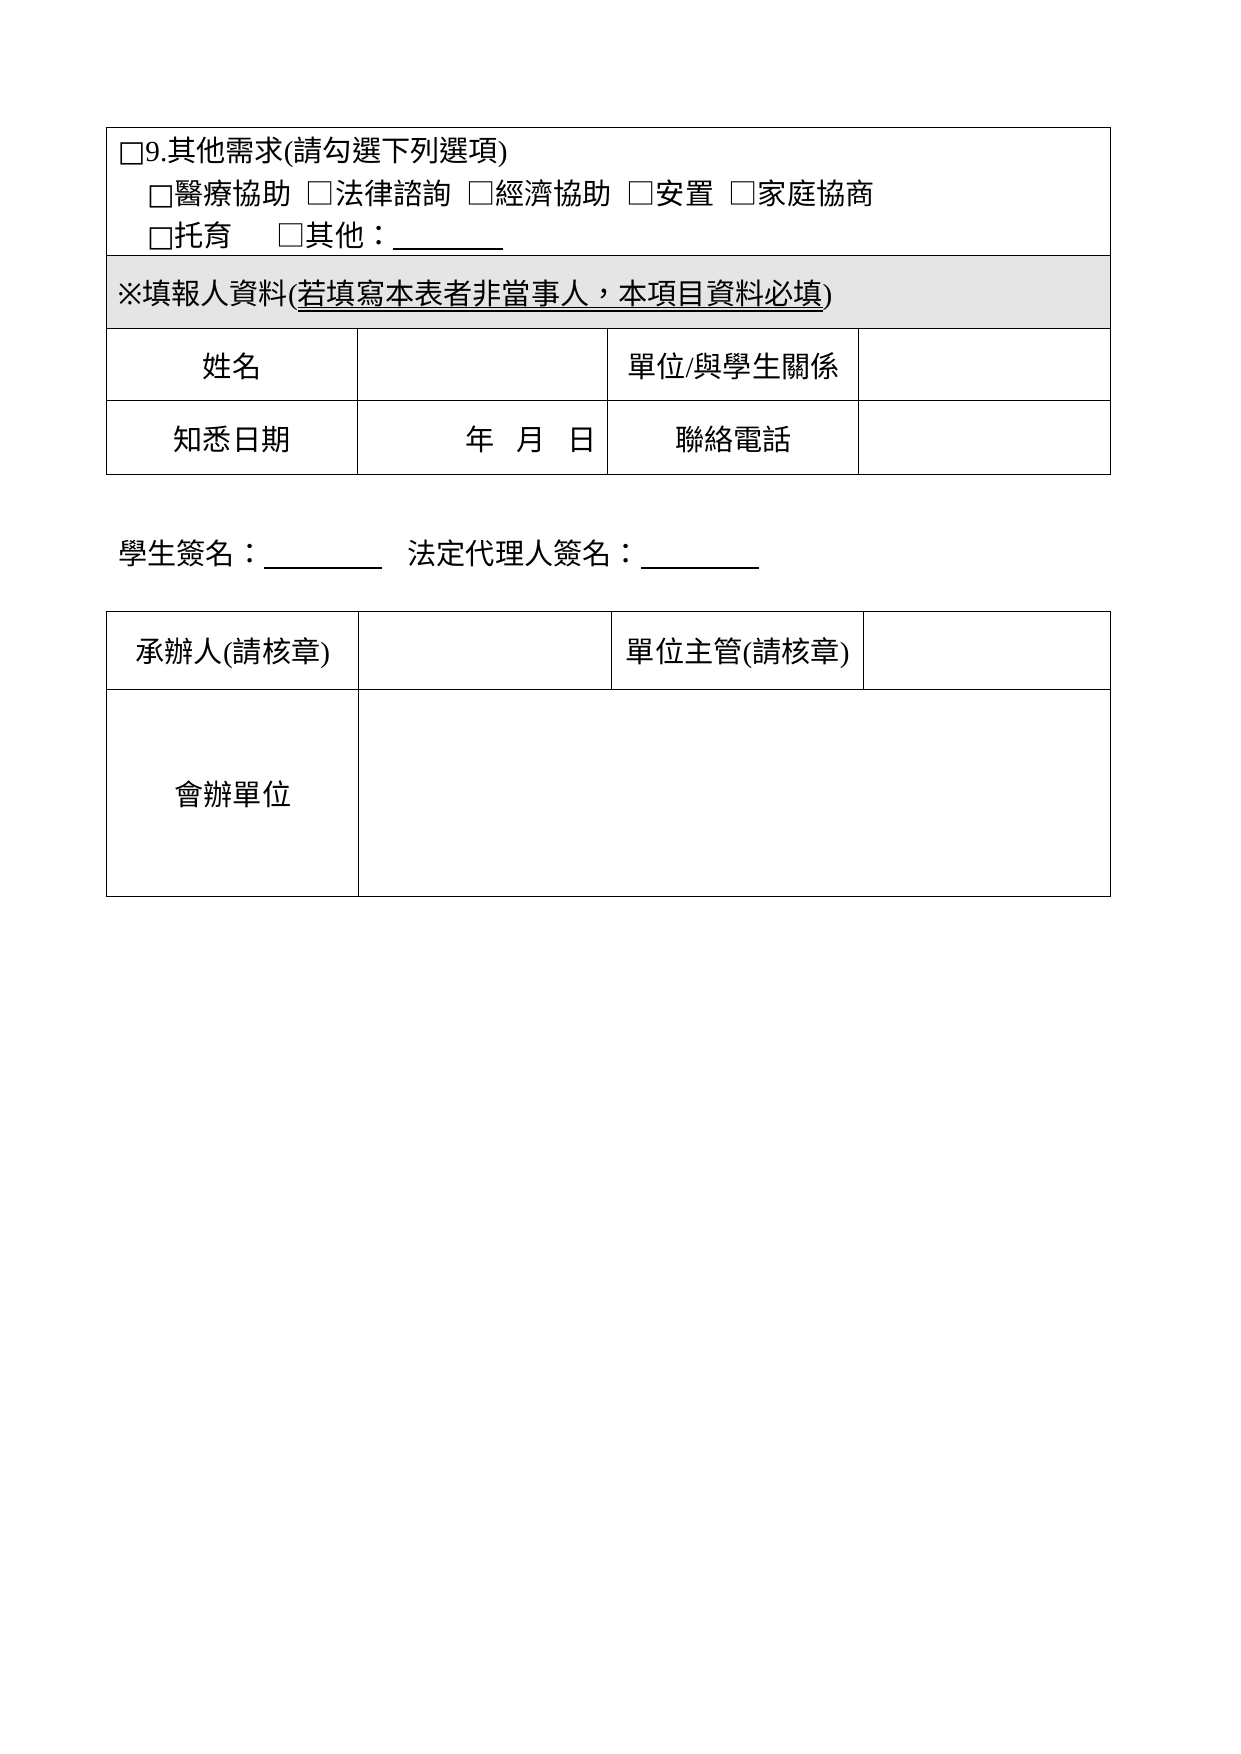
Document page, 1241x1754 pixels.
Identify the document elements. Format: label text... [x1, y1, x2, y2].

table_cell [859, 329, 1110, 400]
table_cell 知悉日期 [107, 401, 357, 473]
table_header [864, 612, 1110, 688]
table_cell 單位/與學生關係 [608, 329, 858, 400]
table_cell 姓名 [107, 329, 357, 400]
table_cell [359, 690, 1110, 896]
table_cell [358, 329, 607, 400]
table_cell 年 月 日 [358, 401, 607, 473]
table_header 單位主管(請核章) [612, 612, 863, 688]
table_cell 聯絡電話 [608, 401, 858, 473]
table_header 承辦人(請核章) [107, 612, 358, 688]
table_cell □9.其他需求(請勾選下列選項) □醫療協助 □法律諮詢 □經濟協助 □安置 □家庭協商 □托育 □其他： [107, 128, 1110, 255]
table_cell 會辦單位 [107, 690, 358, 896]
table_header [359, 612, 611, 688]
table_cell ※填報人資料(若填寫本表者非當事人，本項目資料必填) [107, 256, 1110, 328]
table_cell [859, 401, 1110, 473]
text 學生簽名： 法定代理人簽名： [118, 531, 1122, 573]
